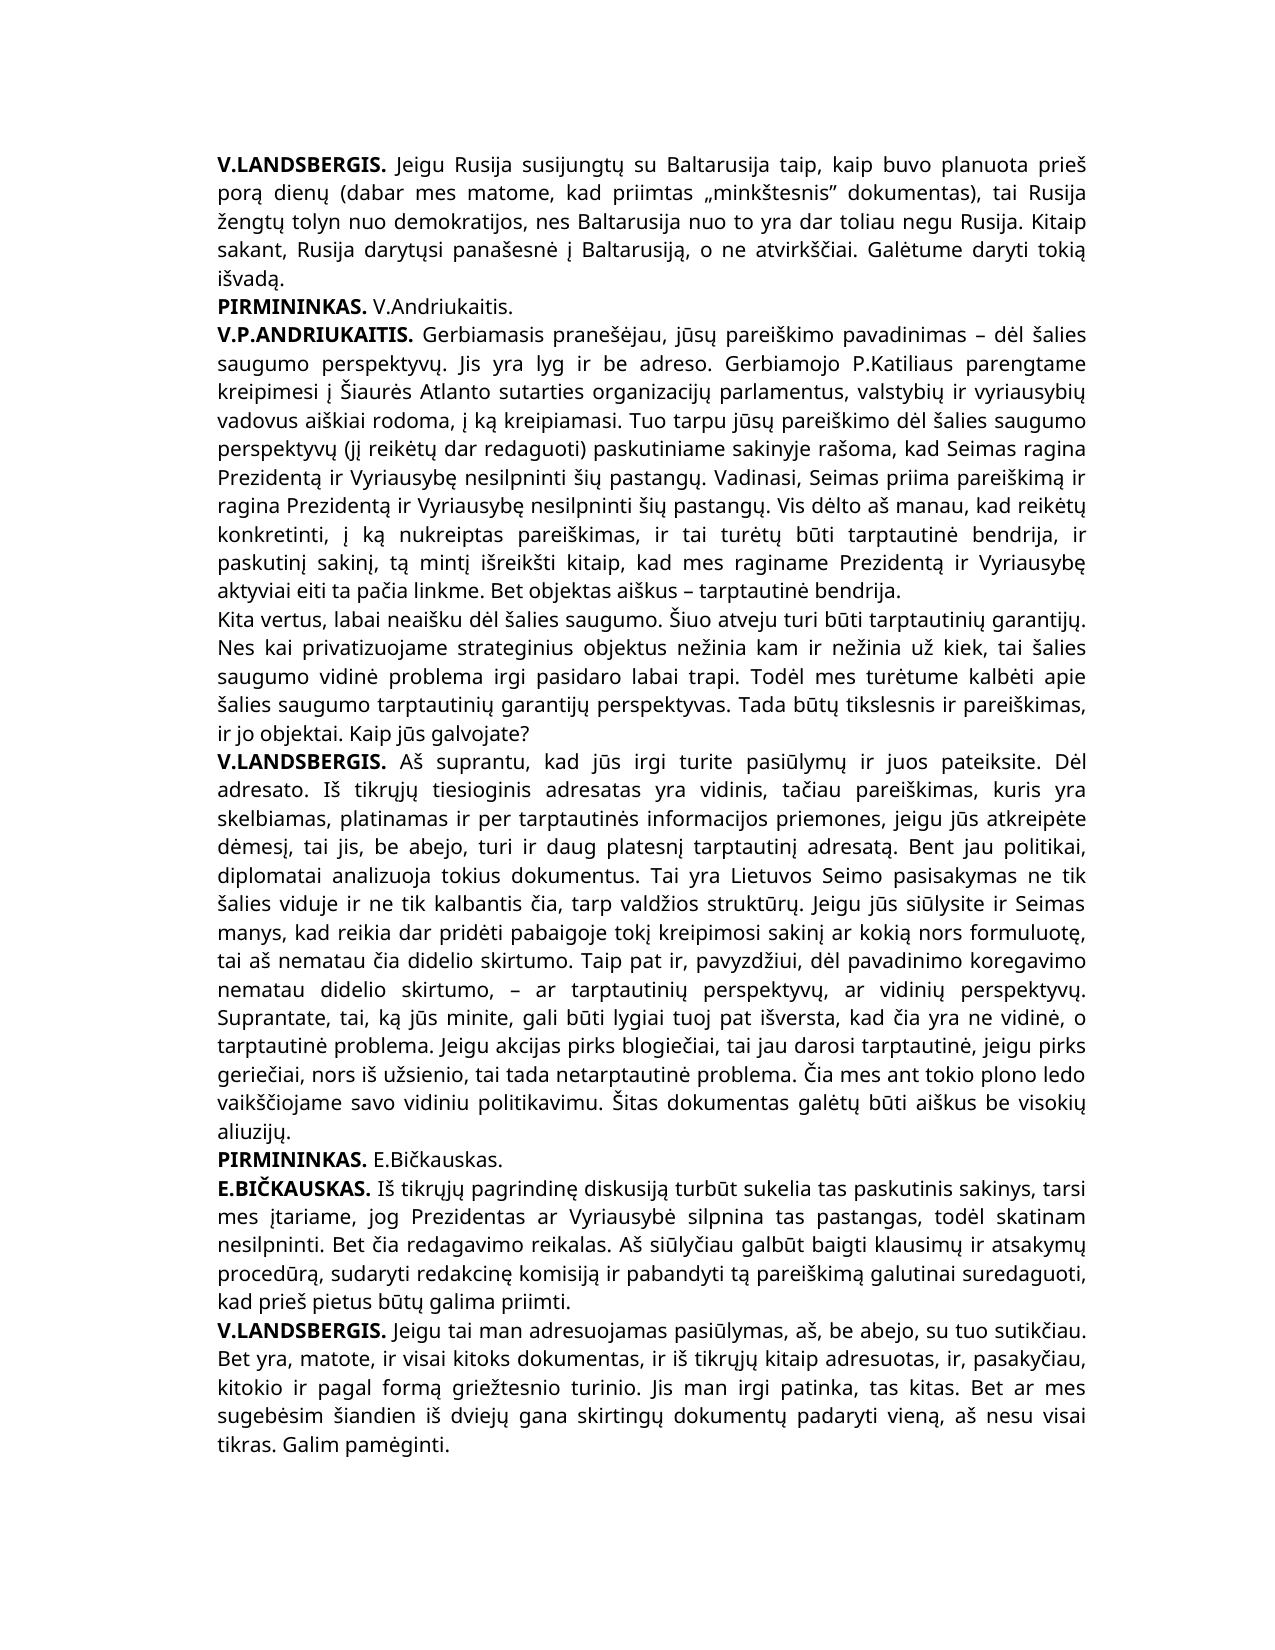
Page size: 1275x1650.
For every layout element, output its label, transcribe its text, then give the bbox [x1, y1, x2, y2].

text V.LANDSBERGIS. Jeigu tai man adresuojamas pasiūlymas, aš, be abejo, su tuo sutikčiau. Bet yra, matote, ir visai kitoks dokumentas, ir iš tikrųjų kitaip adresuotas, ir, pasakyčiau, kitokio ir pagal formą griežtesnio turinio. Jis man irgi patinka, tas kitas. Bet ar mes sugebėsim šiandien iš dviejų gana skirtingų dokumentų padaryti vieną, aš nesu visai tikras. Galim pamėginti. [217, 1316, 1087, 1458]
text E.BIČKAUSKAS. Iš tikrųjų pagrindinę diskusiją turbūt sukelia tas paskutinis sakinys, tarsi mes įtariame, jog Prezidentas ar Vyriausybė silpnina tas pastangas, todėl skatinam nesilpninti. Bet čia redagavimo reikalas. Aš siūlyčiau galbūt baigti klausimų ir atsakymų procedūrą, sudaryti redakcinę komisiją ir pabandyti tą pareiškimą galutinai suredaguoti, kad prieš pietus būtų galima priimti. [217, 1174, 1087, 1316]
text V.P.ANDRIUKAITIS. Gerbiamasis pranešėjau, jūsų pareiškimo pavadinimas – dėl šalies saugumo perspektyvų. Jis yra lyg ir be adreso. Gerbiamojo P.Katiliaus parengtame kreipimesi į Šiaurės Atlanto sutarties organizacijų parlamentus, valstybių ir vyriausybių vadovus aiškiai rodoma, į ką kreipiamasi. Tuo tarpu jūsų pareiškimo dėl šalies saugumo perspektyvų (jį reikėtų dar redaguoti) paskutiniame sakinyje rašoma, kad Seimas ragina Prezidentą ir Vyriausybę nesilpninti šių pastangų. Vadinasi, Seimas priima pareiškimą ir ragina Prezidentą ir Vyriausybę nesilpninti šių pastangų. Vis dėlto aš manau, kad reikėtų konkretinti, į ką nukreiptas pareiškimas, ir tai turėtų būti tarptautinė bendrija, ir paskutinį sakinį, tą mintį išreikšti kitaip, kad mes raginame Prezidentą ir Vyriausybę aktyviai eiti ta pačia linkme. Bet objektas aiškus – tarptautinė bendrija. [217, 321, 1087, 605]
text PIRMININKAS. V.Andriukaitis. [217, 292, 1087, 321]
text V.LANDSBERGIS. Aš suprantu, kad jūs irgi turite pasiūlymų ir juos pateiksite. Dėl adresato. Iš tikrųjų tiesioginis adresatas yra vidinis, tačiau pareiškimas, kuris yra skelbiamas, platinamas ir per tarptautinės informacijos priemones, jeigu jūs atkreipėte dėmesį, tai jis, be abejo, turi ir daug platesnį tarptautinį adresatą. Bent jau politikai, diplomatai analizuoja tokius dokumentus. Tai yra Lietuvos Seimo pasisakymas ne tik šalies viduje ir ne tik kalbantis čia, tarp valdžios struktūrų. Jeigu jūs siūlysite ir Seimas manys, kad reikia dar pridėti pabaigoje tokį kreipimosi sakinį ar kokią nors formuluotę, tai aš nematau čia didelio skirtumo. Taip pat ir, pavyzdžiui, dėl pavadinimo koregavimo nematau didelio skirtumo, – ar tarptautinių perspektyvų, ar vidinių perspektyvų. Suprantate, tai, ką jūs minite, gali būti lygiai tuoj pat išversta, kad čia yra ne vidinė, o tarptautinė problema. Jeigu akcijas pirks blogiečiai, tai jau darosi tarptautinė, jeigu pirks geriečiai, nors iš užsienio, tai tada netarptautinė problema. Čia mes ant tokio plono ledo vaikščiojame savo vidiniu politikavimu. Šitas dokumentas galėtų būti aiškus be visokių aliuzijų. [217, 747, 1087, 1145]
text Kita vertus, labai neaišku dėl šalies saugumo. Šiuo atveju turi būti tarptautinių garantijų. Nes kai privatizuojame strateginius objektus nežinia kam ir nežinia už kiek, tai šalies saugumo vidinė problema irgi pasidaro labai trapi. Todėl mes turėtume kalbėti apie šalies saugumo tarptautinių garantijų perspektyvas. Tada būtų tikslesnis ir pareiškimas, ir jo objektai. Kaip jūs galvojate? [217, 605, 1087, 747]
text PIRMININKAS. E.Bičkauskas. [217, 1145, 1087, 1174]
text V.LANDSBERGIS. Jeigu Rusija susijungtų su Baltarusija taip, kaip buvo planuota prieš porą dienų (dabar mes matome, kad priimtas „minkštesnis” dokumentas), tai Rusija žengtų tolyn nuo demokratijos, nes Baltarusija nuo to yra dar toliau negu Rusija. Kitaip sakant, Rusija darytųsi panašesnė į Baltarusiją, o ne atvirkščiai. Galėtume daryti tokią išvadą. [217, 150, 1087, 292]
